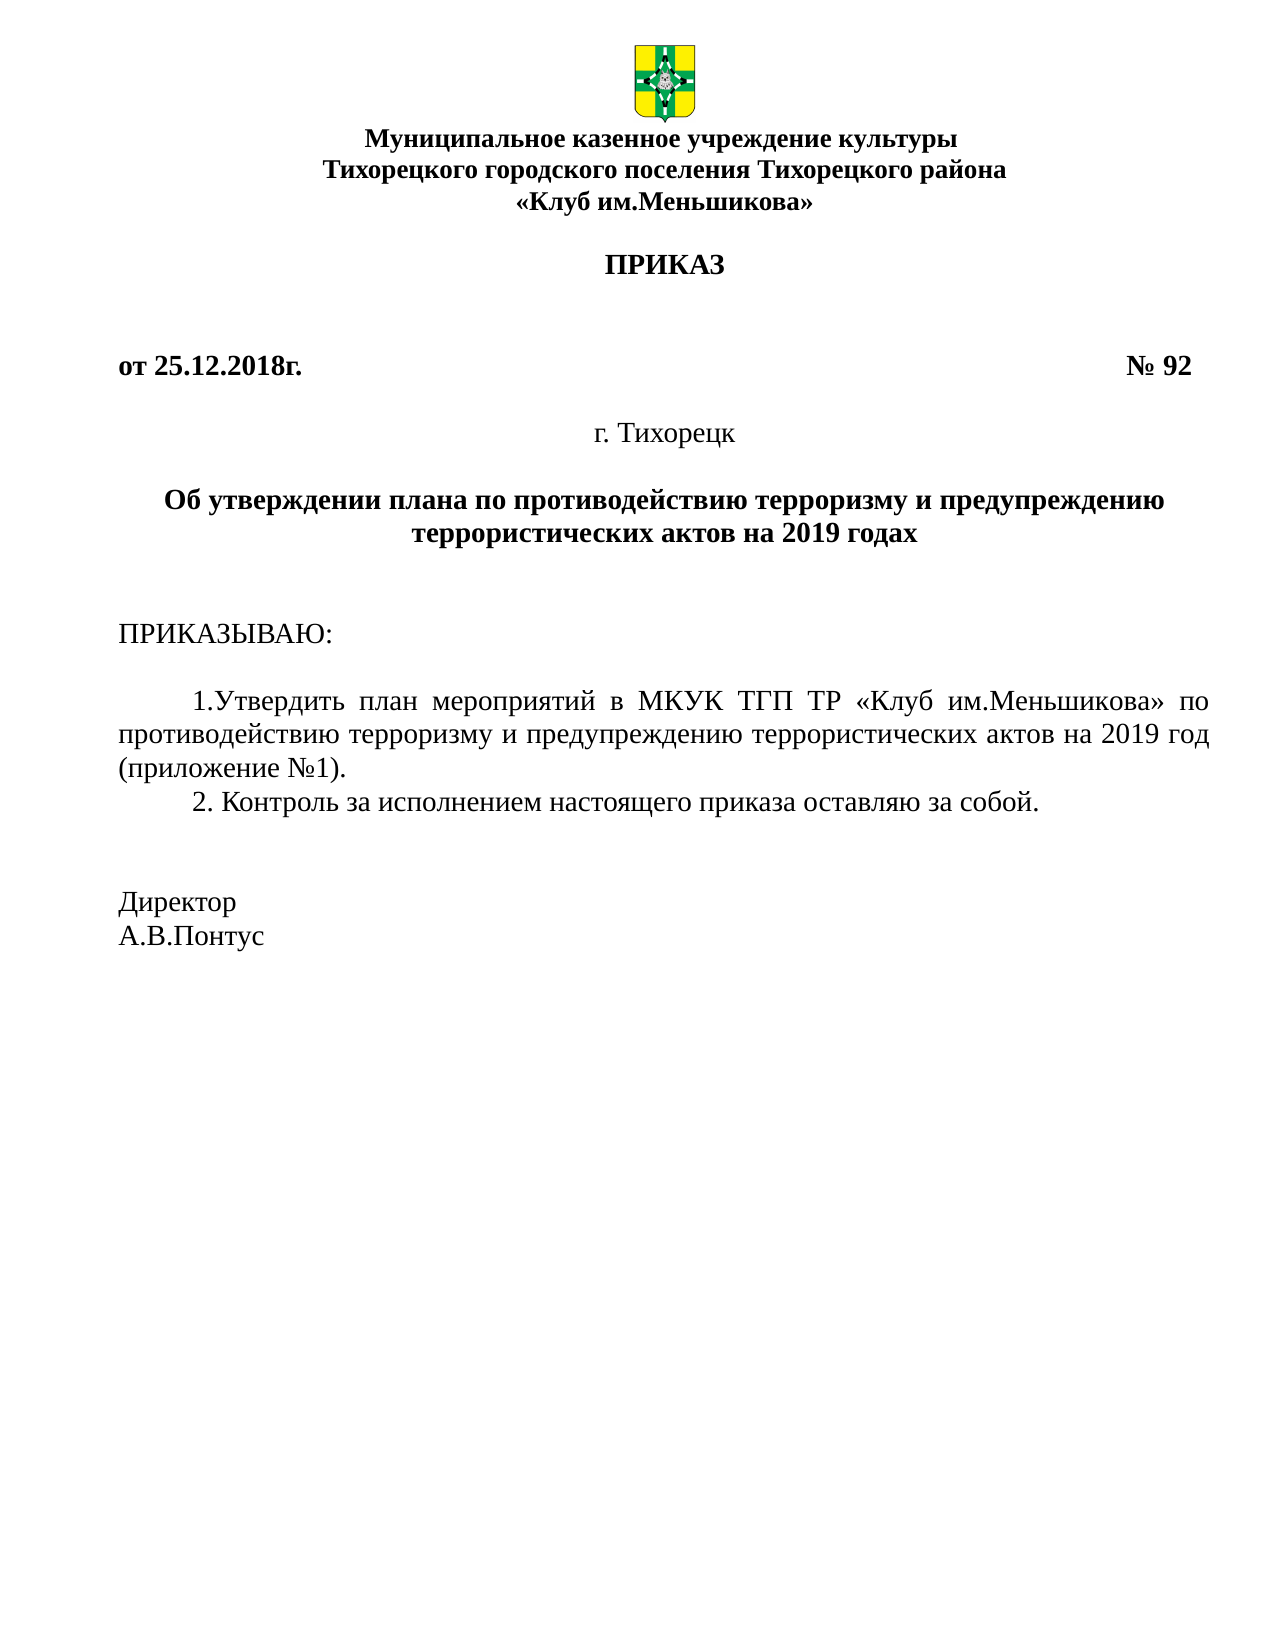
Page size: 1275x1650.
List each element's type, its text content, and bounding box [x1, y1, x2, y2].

text г. Тихорецк [118, 415, 1211, 448]
text Муниципальное казенное учреждение культуры [118, 122, 1211, 154]
text ПРИКАЗ [118, 247, 1211, 281]
text Тихорецкого городского поселения Тихорецкого района [118, 154, 1211, 185]
text «Клуб им.Меньшикова» [118, 185, 1211, 216]
text ПРИКАЗЫВАЮ: [118, 616, 1211, 649]
text 2. Контроль за исполнением настоящего приказа оставляю за собой. [192, 784, 1211, 817]
text от 25.12.2018г. № 92 [118, 348, 1211, 381]
text Директор А.В.Понтус [118, 884, 1211, 951]
subtitle 1.Утвердить план мероприятий в МКУК ТГП ТР «Клуб им.Меньшикова» по противодействию терроризму и предупреждению террористических актов на 2019 год (приложение №1). [118, 683, 1211, 784]
text Об утверждении плана по противодействию терроризму и предупреждению террористических актов на 2019 годах [118, 482, 1211, 549]
